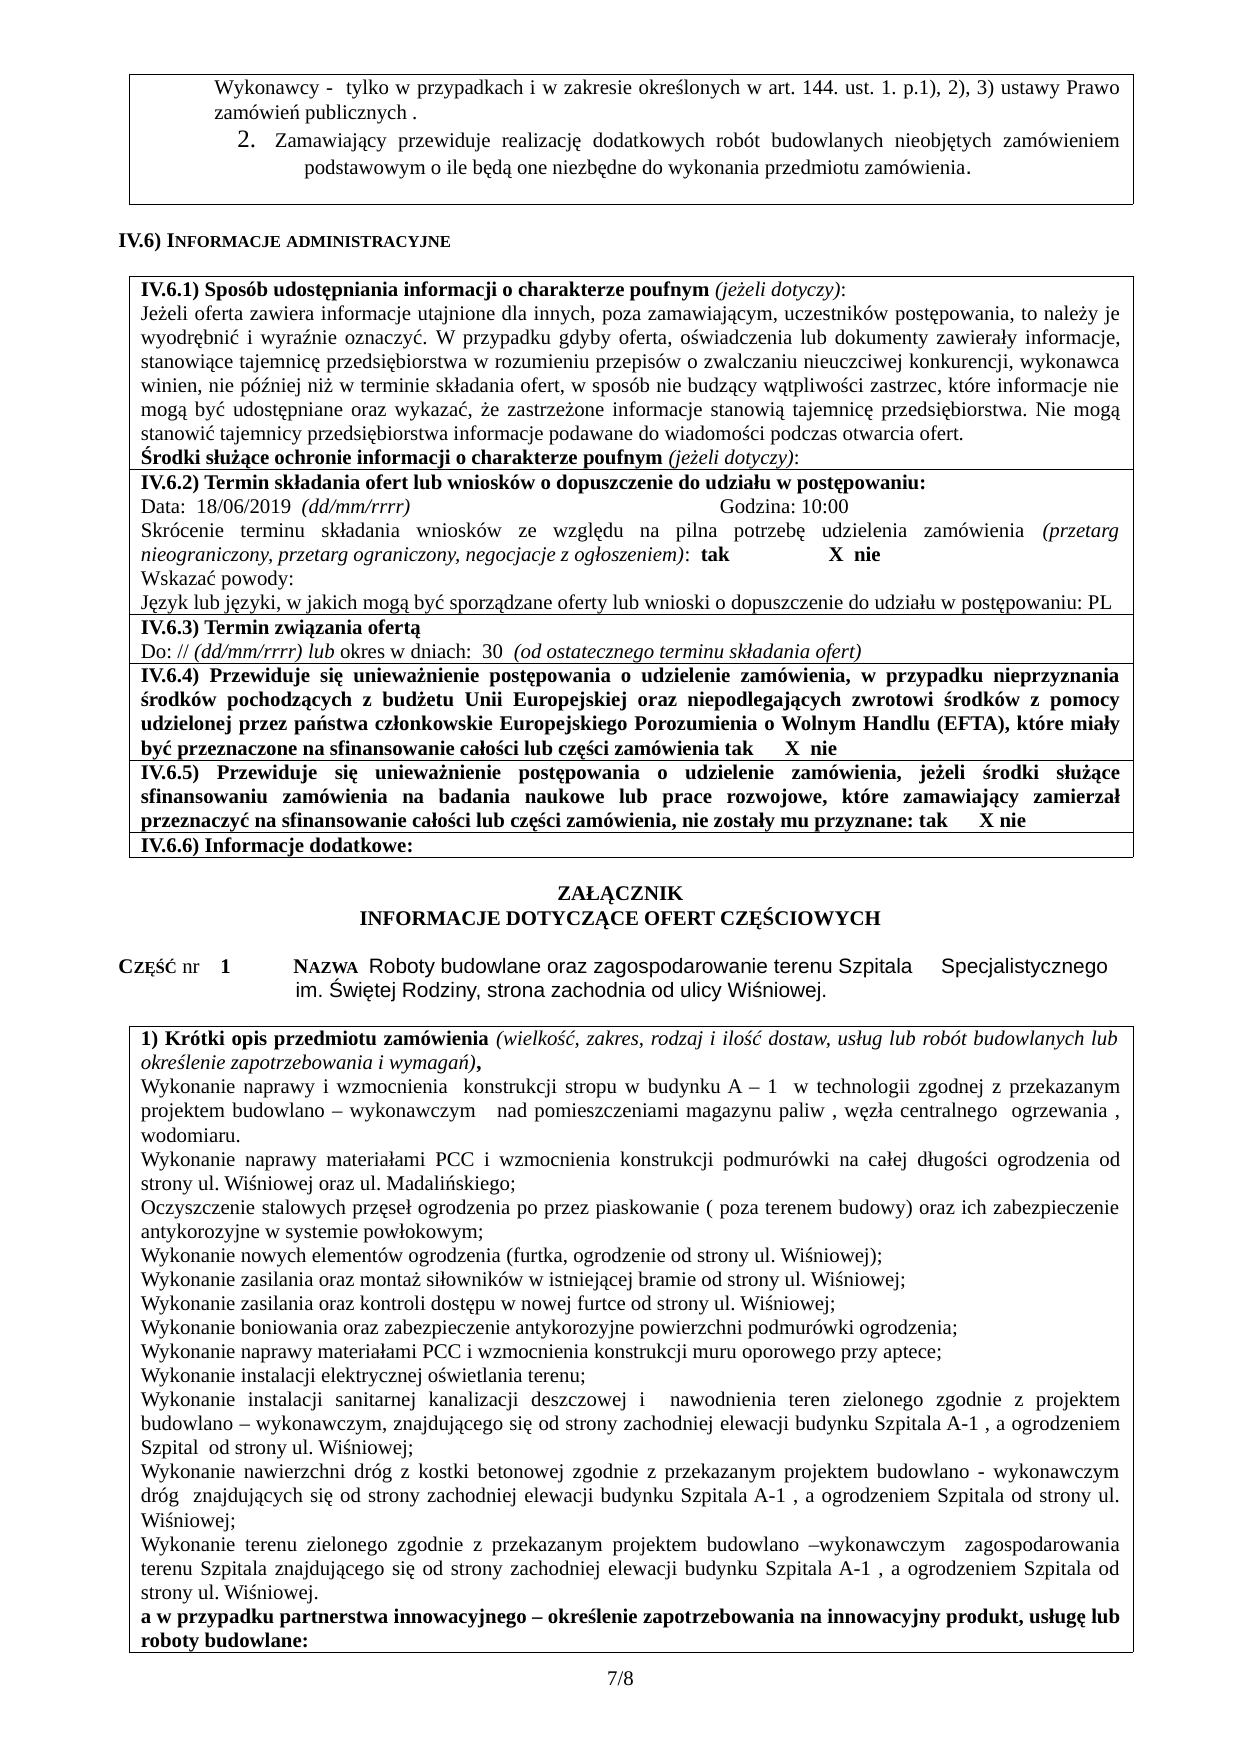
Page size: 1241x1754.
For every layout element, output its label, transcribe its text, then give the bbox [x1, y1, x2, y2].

table_cell IV.6.2) Termin składania ofert lub wniosków o dopuszczenie do udziału w postępowaniu: Data: 18/06/2019 (dd/mm/rrrr) Godzina: 10:00 Skrócenie terminu składania wniosków ze względu na pilna potrzebę udzielenia zamówienia (przetarg nieograniczony, przetarg ograniczony, negocjacje z ogłoszeniem): tak X nie Wskazać powody: Język lub języki, w jakich mogą być sporządzane oferty lub wnioski o dopuszczenie do udziału w postępowaniu: PL [130, 470, 1133, 614]
table_cell IV.6.5) Przewiduje się unieważnienie postępowania o udzielenie zamówienia, jeżeli środki służące sfinansowaniu zamówienia na badania naukowe lub prace rozwojowe, które zamawiający zamierzał przeznaczyć na sfinansowanie całości lub części zamówienia, nie zostały mu przyznane: tak X nie [130, 761, 1133, 832]
text Część nr 1 Nazwa Roboty budowlane oraz zagospodarowanie terenu Szpitala Specjalistycznego im. Świętej Rodziny, strona zachodnia od ulicy Wiśniowej. [118, 953, 1122, 1002]
text INFORMACJE DOTYCZĄCE OFERT CZĘŚCIOWYCH [118, 905, 1122, 929]
table_cell IV.6.4) Przewiduje się unieważnienie postępowania o udzielenie zamówienia, w przypadku nieprzyznania środków pochodzących z budżetu Unii Europejskiej oraz niepodlegających zwrotowi środków z pomocy udzielonej przez państwa członkowskie Europejskiego Porozumienia o Wolnym Handlu (EFTA), które miały być przeznaczone na sfinansowanie całości lub części zamówienia tak X nie [130, 664, 1133, 759]
table_header Wykonawcy - tylko w przypadkach i w zakresie określonych w art. 144. ust. 1. p.1), 2), 3) ustawy Prawo zamówień publicznych . Zamawiający przewiduje realizację dodatkowych robót budowlanych nieobjętych zamówieniem podstawowym o ile będą one niezbędne do wykonania przedmiotu zamówienia. [130, 75, 1133, 203]
text ZAŁĄCZNIK [118, 881, 1122, 905]
table_cell IV.6.6) Informacje dodatkowe: [130, 833, 1133, 857]
table_cell IV.6.3) Termin związania ofertą Do: // (dd/mm/rrrr) lub okres w dniach: 30 (od ostatecznego terminu składania ofert) [130, 615, 1133, 663]
table_header IV.6.1) Sposób udostępniania informacji o charakterze poufnym (jeżeli dotyczy): Jeżeli oferta zawiera informacje utajnione dla innych, poza zamawiającym, uczestników postępowania, to należy je wyodrębnić i wyraźnie oznaczyć. W przypadku gdyby oferta, oświadczenia lub dokumenty zawierały informacje, stanowiące tajemnicę przedsiębiorstwa w rozumieniu przepisów o zwalczaniu nieuczciwej konkurencji, wykonawca winien, nie później niż w terminie składania ofert, w sposób nie budzący wątpliwości zastrzec, które informacje nie mogą być udostępniane oraz wykazać, że zastrzeżone informacje stanowią tajemnicę przedsiębiorstwa. Nie mogą stanowić tajemnicy przedsiębiorstwa informacje podawane do wiadomości podczas otwarcia ofert. Środki służące ochronie informacji o charakterze poufnym (jeżeli dotyczy): [130, 277, 1133, 469]
table_header 1) Krótki opis przedmiotu zamówienia (wielkość, zakres, rodzaj i ilość dostaw, usług lub robót budowlanych lub określenie zapotrzebowania i wymagań), Wykonanie naprawy i wzmocnienia konstrukcji stropu w budynku A – 1 w technologii zgodnej z przekazanym projektem budowlano – wykonawczym nad pomieszczeniami magazynu paliw , węzła centralnego ogrzewania , wodomiaru. Wykonanie naprawy materiałami PCC i wzmocnienia konstrukcji podmurówki na całej długości ogrodzenia od strony ul. Wiśniowej oraz ul. Madalińskiego; Oczyszczenie stalowych przęseł ogrodzenia po przez piaskowanie ( poza terenem budowy) oraz ich zabezpieczenie antykorozyjne w systemie powłokowym; Wykonanie nowych elementów ogrodzenia (furtka, ogrodzenie od strony ul. Wiśniowej); Wykonanie zasilania oraz montaż siłowników w istniejącej bramie od strony ul. Wiśniowej; Wykonanie zasilania oraz kontroli dostępu w nowej furtce od strony ul. Wiśniowej; Wykonanie boniowania oraz zabezpieczenie antykorozyjne powierzchni podmurówki ogrodzenia; Wykonanie naprawy materiałami PCC i wzmocnienia konstrukcji muru oporowego przy aptece; Wykonanie instalacji elektrycznej oświetlania terenu; Wykonanie instalacji sanitarnej kanalizacji deszczowej i nawodnienia teren zielonego zgodnie z projektem budowlano – wykonawczym, znajdującego się od strony zachodniej elewacji budynku Szpitala A-1 , a ogrodzeniem Szpital od strony ul. Wiśniowej; Wykonanie nawierzchni dróg z kostki betonowej zgodnie z przekazanym projektem budowlano - wykonawczym dróg znajdujących się od strony zachodniej elewacji budynku Szpitala A-1 , a ogrodzeniem Szpitala od strony ul. Wiśniowej; Wykonanie terenu zielonego zgodnie z przekazanym projektem budowlano –wykonawczym zagospodarowania terenu Szpitala znajdującego się od strony zachodniej elewacji budynku Szpitala A-1 , a ogrodzeniem Szpitala od strony ul. Wiśniowej. a w przypadku partnerstwa innowacyjnego – określenie zapotrzebowania na innowacyjny produkt, usługę lub roboty budowlane: [130, 1027, 1133, 1652]
text IV.6) Informacje administracyjne [118, 228, 1122, 252]
